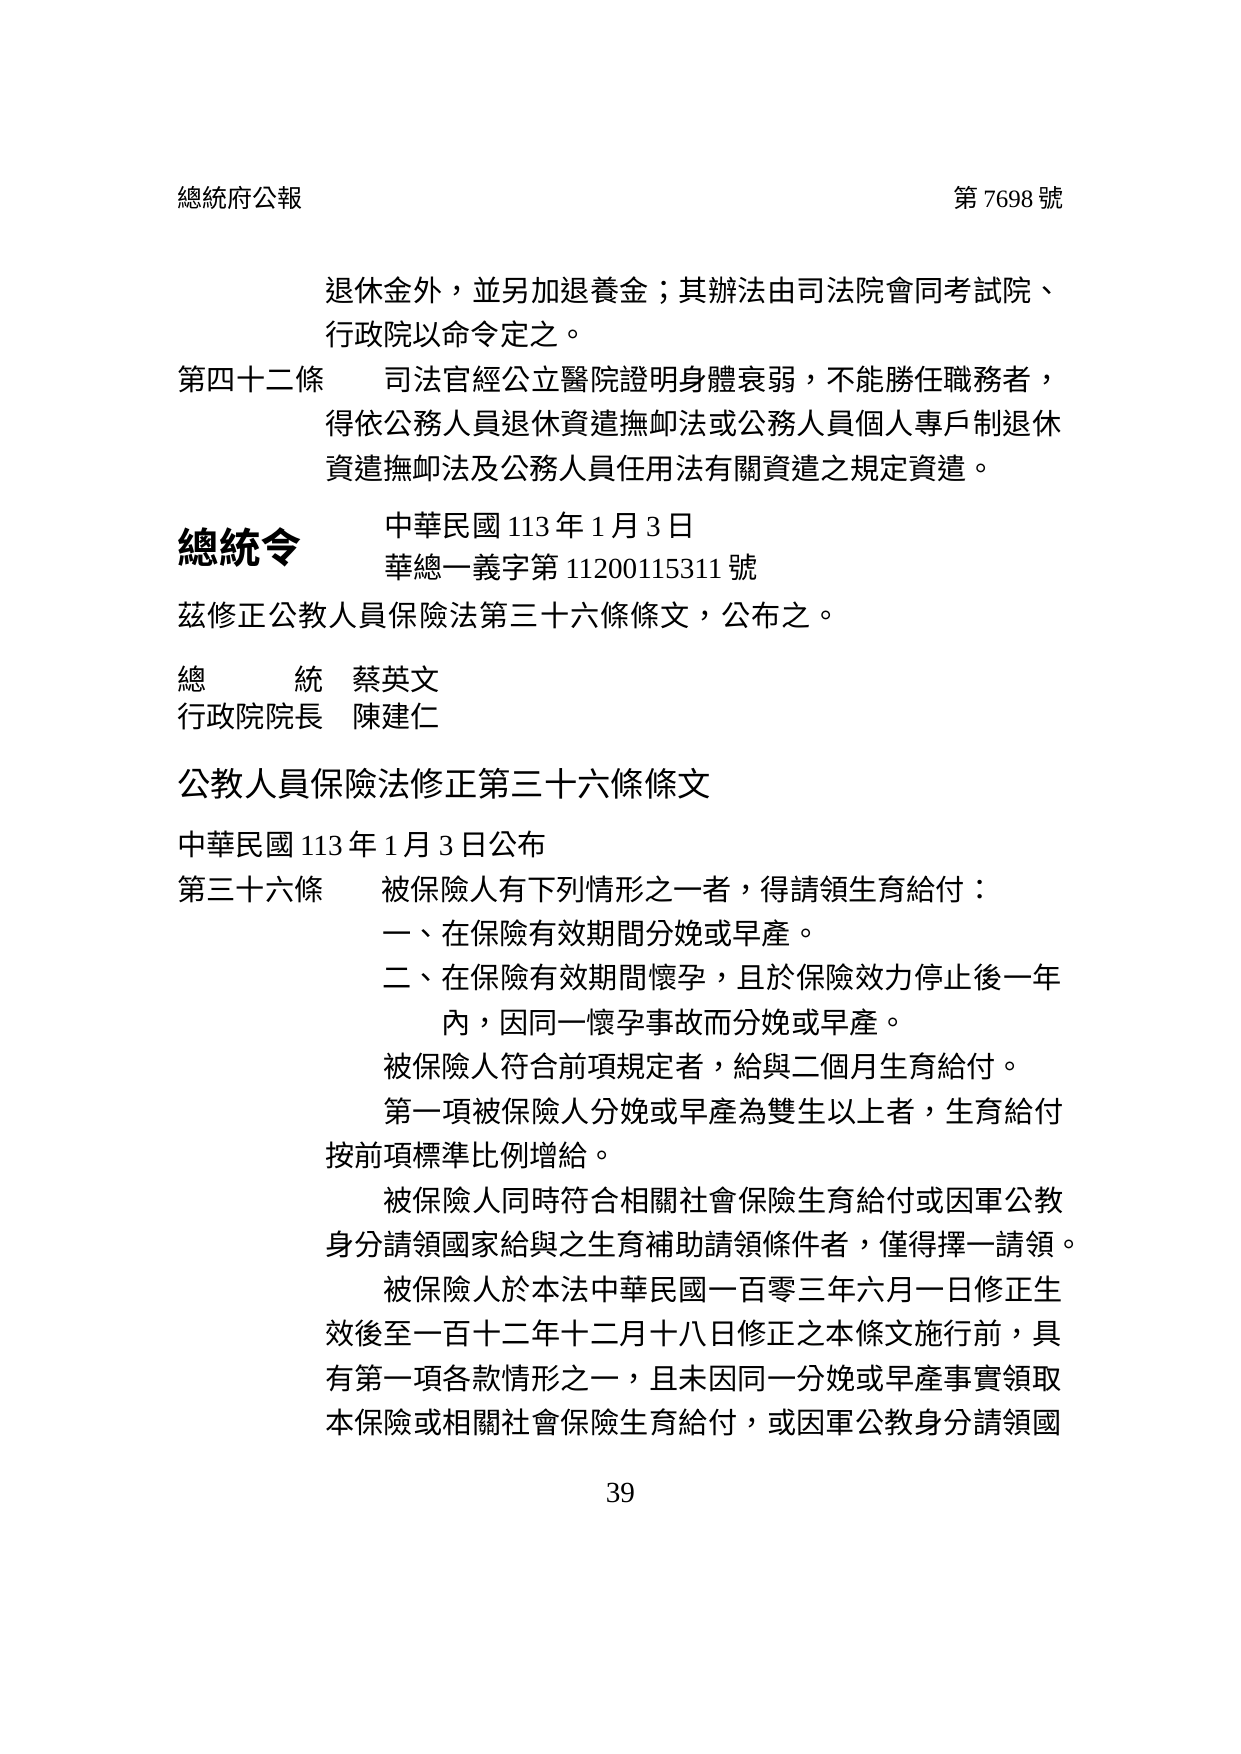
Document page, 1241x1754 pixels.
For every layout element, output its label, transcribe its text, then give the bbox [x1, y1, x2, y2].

text 一、 在保險有效期間分娩或早產。 [382, 909, 1063, 953]
text 二、 在保險有效期間懷孕，且於保險效力停止後一年內，因同一懷孕事故而分娩或早產。 [382, 953, 1063, 1042]
text 被保險人符合前項規定者，給與二個月生育給付。 [325, 1042, 1063, 1087]
text 公教人員保險法修正第三十六條條文 [177, 760, 1063, 806]
text 中華民國113年1月3日公布 [177, 818, 1063, 864]
table_header 中華民國113年1月3日 華總一義字第11200115311號 [381, 501, 877, 589]
text 被保險人同時符合相關社會保險生育給付或因軍公教身分請領國家給與之生育補助請領條件者，僅得擇一請領。 [325, 1176, 1063, 1265]
text 第一項被保險人分娩或早產為雙生以上者，生育給付按前項標準比例增給。 [325, 1087, 1063, 1176]
text 第四十二條 司法官經公立醫院證明身體衰弱，不能勝任職務者，得依公務人員退休資遣撫卹法或公務人員個人專戶制退休資遣撫卹法及公務人員任用法有關資遣之規定資遣。 [177, 355, 1063, 488]
text 茲修正公教人員保險法第三十六條條文，公布之。 [177, 589, 1063, 635]
table_header 總統令 [174, 501, 381, 589]
text 第三十六條 被保險人有下列情形之一者，得請領生育給付： [177, 864, 1063, 909]
text 總 統 蔡英文 行政院院長 陳建仁 [177, 660, 1063, 735]
text 退休金外，並另加退養金；其辦法由司法院會同考試院、行政院以命令定之。 [177, 266, 1063, 355]
text 被保險人於本法中華民國一百零三年六月一日修正生效後至一百十二年十二月十八日修正之本條文施行前，具有第一項各款情形之一，且未因同一分娩或早產事實領取本保險或相關社會保險生育給付，或因軍公教身分請領國 [325, 1265, 1063, 1443]
